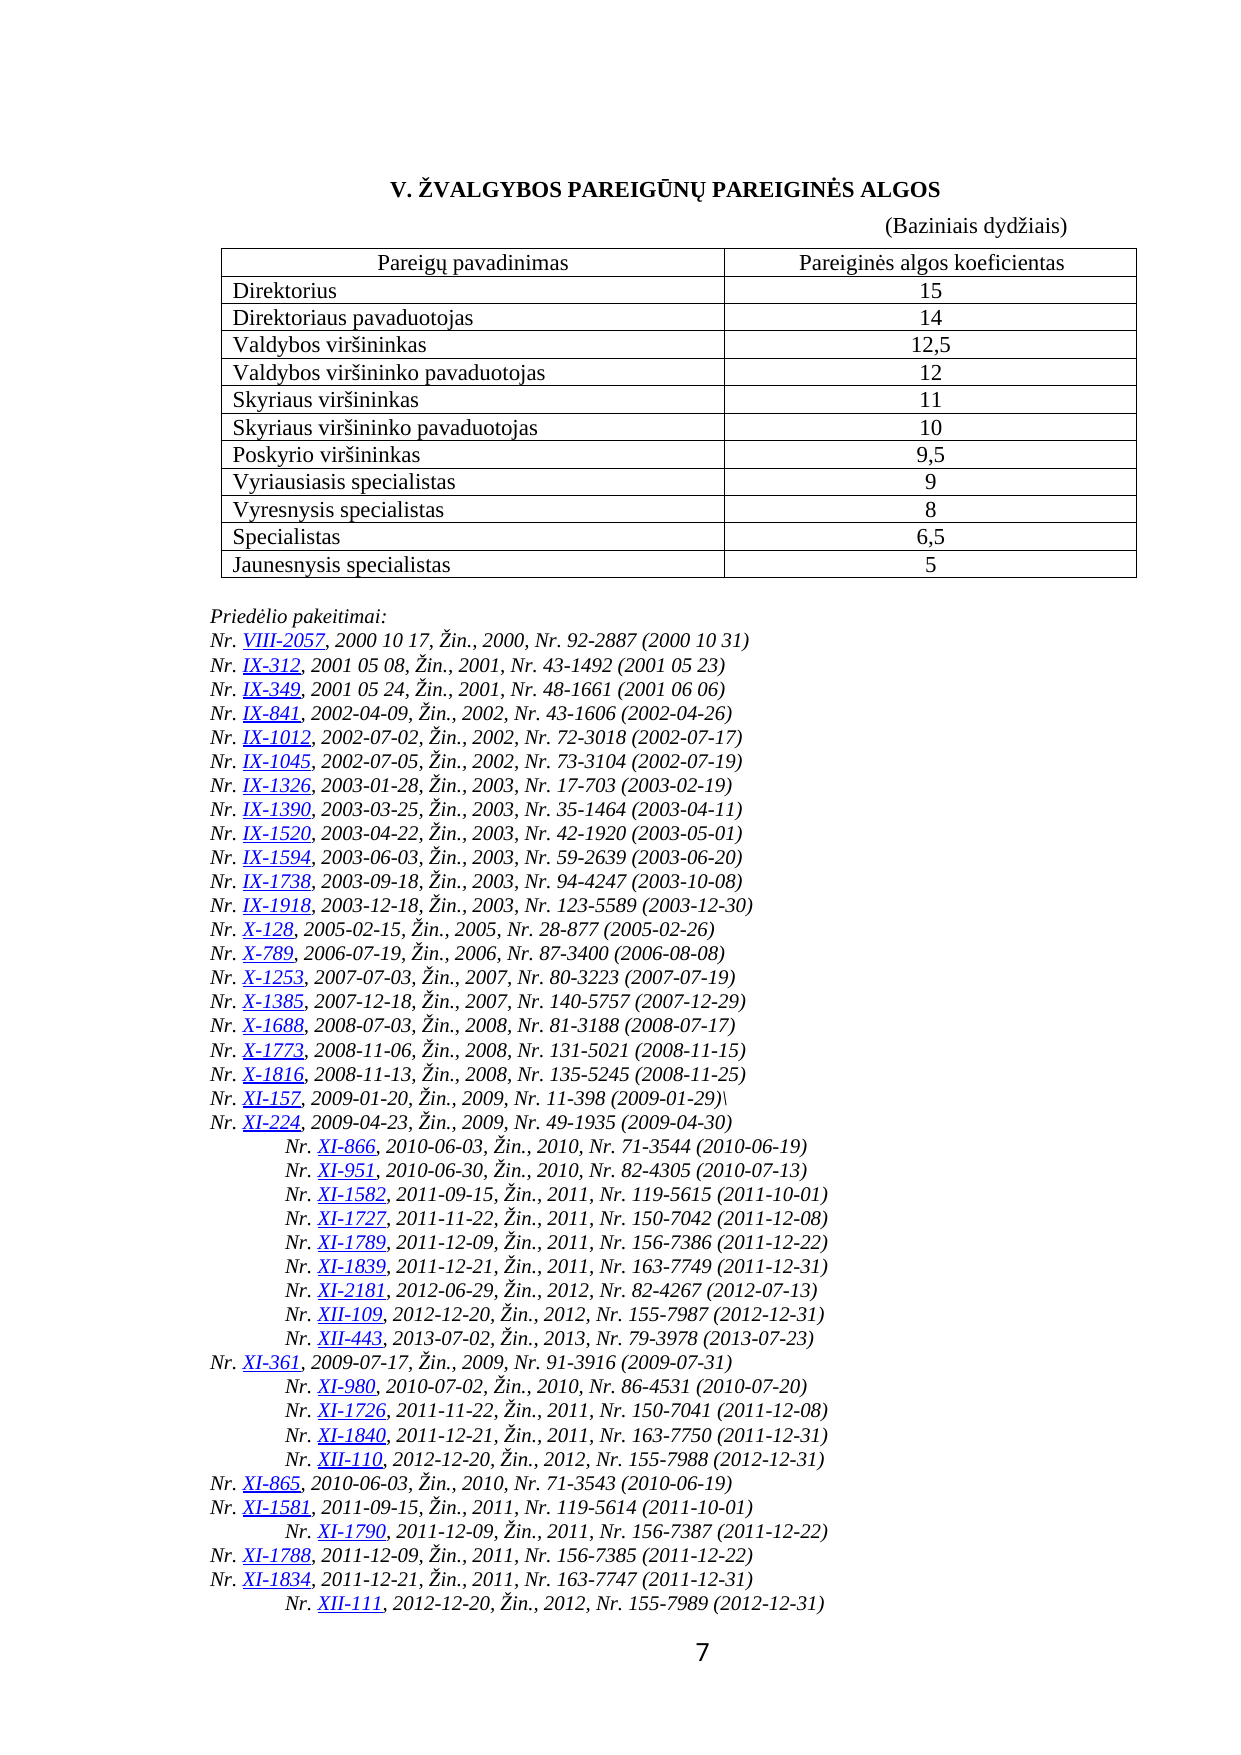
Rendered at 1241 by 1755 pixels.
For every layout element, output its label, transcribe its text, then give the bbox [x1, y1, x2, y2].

text Nr. X-128, 2005-02-15, Žin., 2005, Nr. 28-877 (2005-02-26) [210, 917, 1120, 941]
table_cell Vyriausiasis specialistas [222, 469, 724, 495]
text Nr. IX-1594, 2003-06-03, Žin., 2003, Nr. 59-2639 (2003-06-20) [210, 845, 1120, 869]
text Nr. X-1385, 2007-12-18, Žin., 2007, Nr. 140-5757 (2007-12-29) [210, 989, 1120, 1013]
table_cell 12 [725, 359, 1136, 385]
text Nr. IX-841, 2002-04-09, Žin., 2002, Nr. 43-1606 (2002-04-26) [210, 701, 1120, 725]
table_cell 11 [725, 386, 1136, 413]
text Nr. XII-443, 2013-07-02, Žin., 2013, Nr. 79-3978 (2013-07-23) [210, 1326, 1120, 1350]
table_cell Direktorius [222, 277, 724, 303]
text Nr. XI-980, 2010-07-02, Žin., 2010, Nr. 86-4531 (2010-07-20) [210, 1374, 1120, 1398]
text Nr. XI-2181, 2012-06-29, Žin., 2012, Nr. 82-4267 (2012-07-13) [210, 1278, 1120, 1302]
text (Baziniais dydžiais) [210, 212, 1120, 239]
text Nr. XI-1790, 2011-12-09, Žin., 2011, Nr. 156-7387 (2011-12-22) [210, 1519, 1120, 1543]
text Nr. IX-1045, 2002-07-05, Žin., 2002, Nr. 73-3104 (2002-07-19) [210, 749, 1120, 773]
table_cell 14 [725, 304, 1136, 330]
text Nr. XI-361, 2009-07-17, Žin., 2009, Nr. 91-3916 (2009-07-31) [210, 1350, 1120, 1374]
table_cell 10 [725, 414, 1136, 440]
text Nr. X-1773, 2008-11-06, Žin., 2008, Nr. 131-5021 (2008-11-15) [210, 1037, 1120, 1062]
text Nr. XI-951, 2010-06-30, Žin., 2010, Nr. 82-4305 (2010-07-13) [210, 1158, 1120, 1182]
table_cell 9 [725, 469, 1136, 495]
text Nr. XII-109, 2012-12-20, Žin., 2012, Nr. 155-7987 (2012-12-31) [210, 1302, 1120, 1326]
text Nr. XII-111, 2012-12-20, Žin., 2012, Nr. 155-7989 (2012-12-31) [210, 1591, 1120, 1615]
text Nr. XI-157, 2009-01-20, Žin., 2009, Nr. 11-398 (2009-01-29)\ [210, 1086, 1120, 1110]
table_cell 12,5 [725, 331, 1136, 358]
table_cell 15 [725, 277, 1136, 303]
text Nr. VIII-2057, 2000 10 17, Žin., 2000, Nr. 92-2887 (2000 10 31) [210, 628, 1120, 652]
text Nr. IX-1738, 2003-09-18, Žin., 2003, Nr. 94-4247 (2003-10-08) [210, 869, 1120, 893]
text Priedėlio pakeitimai: [210, 604, 1120, 628]
text Nr. X-1253, 2007-07-03, Žin., 2007, Nr. 80-3223 (2007-07-19) [210, 965, 1120, 989]
table_cell Valdybos viršininko pavaduotojas [222, 359, 724, 385]
table_cell Jaunesnysis specialistas [222, 551, 724, 577]
text Nr. XI-1834, 2011-12-21, Žin., 2011, Nr. 163-7747 (2011-12-31) [210, 1567, 1120, 1591]
text Nr. XI-1581, 2011-09-15, Žin., 2011, Nr. 119-5614 (2011-10-01) [210, 1495, 1120, 1519]
table_cell Skyriaus viršininkas [222, 386, 724, 413]
text Nr. XI-1727, 2011-11-22, Žin., 2011, Nr. 150-7042 (2011-12-08) [210, 1206, 1120, 1230]
text Nr. X-1688, 2008-07-03, Žin., 2008, Nr. 81-3188 (2008-07-17) [210, 1013, 1120, 1037]
table_cell Valdybos viršininkas [222, 331, 724, 358]
text Nr. XI-1582, 2011-09-15, Žin., 2011, Nr. 119-5615 (2011-10-01) [210, 1182, 1120, 1206]
text Nr. XI-1840, 2011-12-21, Žin., 2011, Nr. 163-7750 (2011-12-31) [210, 1422, 1120, 1447]
text Nr. XI-1788, 2011-12-09, Žin., 2011, Nr. 156-7385 (2011-12-22) [210, 1543, 1120, 1567]
table_cell Vyresnysis specialistas [222, 496, 724, 522]
text Nr. XI-865, 2010-06-03, Žin., 2010, Nr. 71-3543 (2010-06-19) [210, 1471, 1120, 1495]
table_header Pareiginės algos koeficientas [725, 249, 1136, 276]
text Nr. IX-1520, 2003-04-22, Žin., 2003, Nr. 42-1920 (2003-05-01) [210, 821, 1120, 845]
text Nr. IX-312, 2001 05 08, Žin., 2001, Nr. 43-1492 (2001 05 23) [210, 652, 1120, 677]
text Nr. XII-110, 2012-12-20, Žin., 2012, Nr. 155-7988 (2012-12-31) [210, 1447, 1120, 1471]
table_header Pareigų pavadinimas [222, 249, 724, 276]
text Nr. IX-1326, 2003-01-28, Žin., 2003, Nr. 17-703 (2003-02-19) [210, 773, 1120, 797]
text Nr. X-1816, 2008-11-13, Žin., 2008, Nr. 135-5245 (2008-11-25) [210, 1062, 1120, 1086]
text Nr. XI-1726, 2011-11-22, Žin., 2011, Nr. 150-7041 (2011-12-08) [210, 1398, 1120, 1422]
text Nr. IX-1390, 2003-03-25, Žin., 2003, Nr. 35-1464 (2003-04-11) [210, 797, 1120, 821]
table_cell 6,5 [725, 523, 1136, 549]
text Nr. XI-224, 2009-04-23, Žin., 2009, Nr. 49-1935 (2009-04-30) [210, 1110, 1120, 1134]
table_cell Poskyrio viršininkas [222, 441, 724, 467]
table_cell 9,5 [725, 441, 1136, 467]
table_cell Direktoriaus pavaduotojas [222, 304, 724, 330]
text Nr. XI-1789, 2011-12-09, Žin., 2011, Nr. 156-7386 (2011-12-22) [210, 1230, 1120, 1254]
table_cell 5 [725, 551, 1136, 577]
table_cell Skyriaus viršininko pavaduotojas [222, 414, 724, 440]
table_cell Specialistas [222, 523, 724, 549]
text Nr. IX-1012, 2002-07-02, Žin., 2002, Nr. 72-3018 (2002-07-17) [210, 725, 1120, 749]
text Nr. IX-349, 2001 05 24, Žin., 2001, Nr. 48-1661 (2001 06 06) [210, 677, 1120, 701]
table_cell 8 [725, 496, 1136, 522]
text Nr. X-789, 2006-07-19, Žin., 2006, Nr. 87-3400 (2006-08-08) [210, 941, 1120, 965]
text Nr. XI-1839, 2011-12-21, Žin., 2011, Nr. 163-7749 (2011-12-31) [210, 1254, 1120, 1278]
text V. ŽVALGYBOS PAREIGŪNŲ PAREIGINĖS ALGOS [210, 176, 1120, 203]
text Nr. IX-1918, 2003-12-18, Žin., 2003, Nr. 123-5589 (2003-12-30) [210, 893, 1120, 917]
text Nr. XI-866, 2010-06-03, Žin., 2010, Nr. 71-3544 (2010-06-19) [210, 1134, 1120, 1158]
